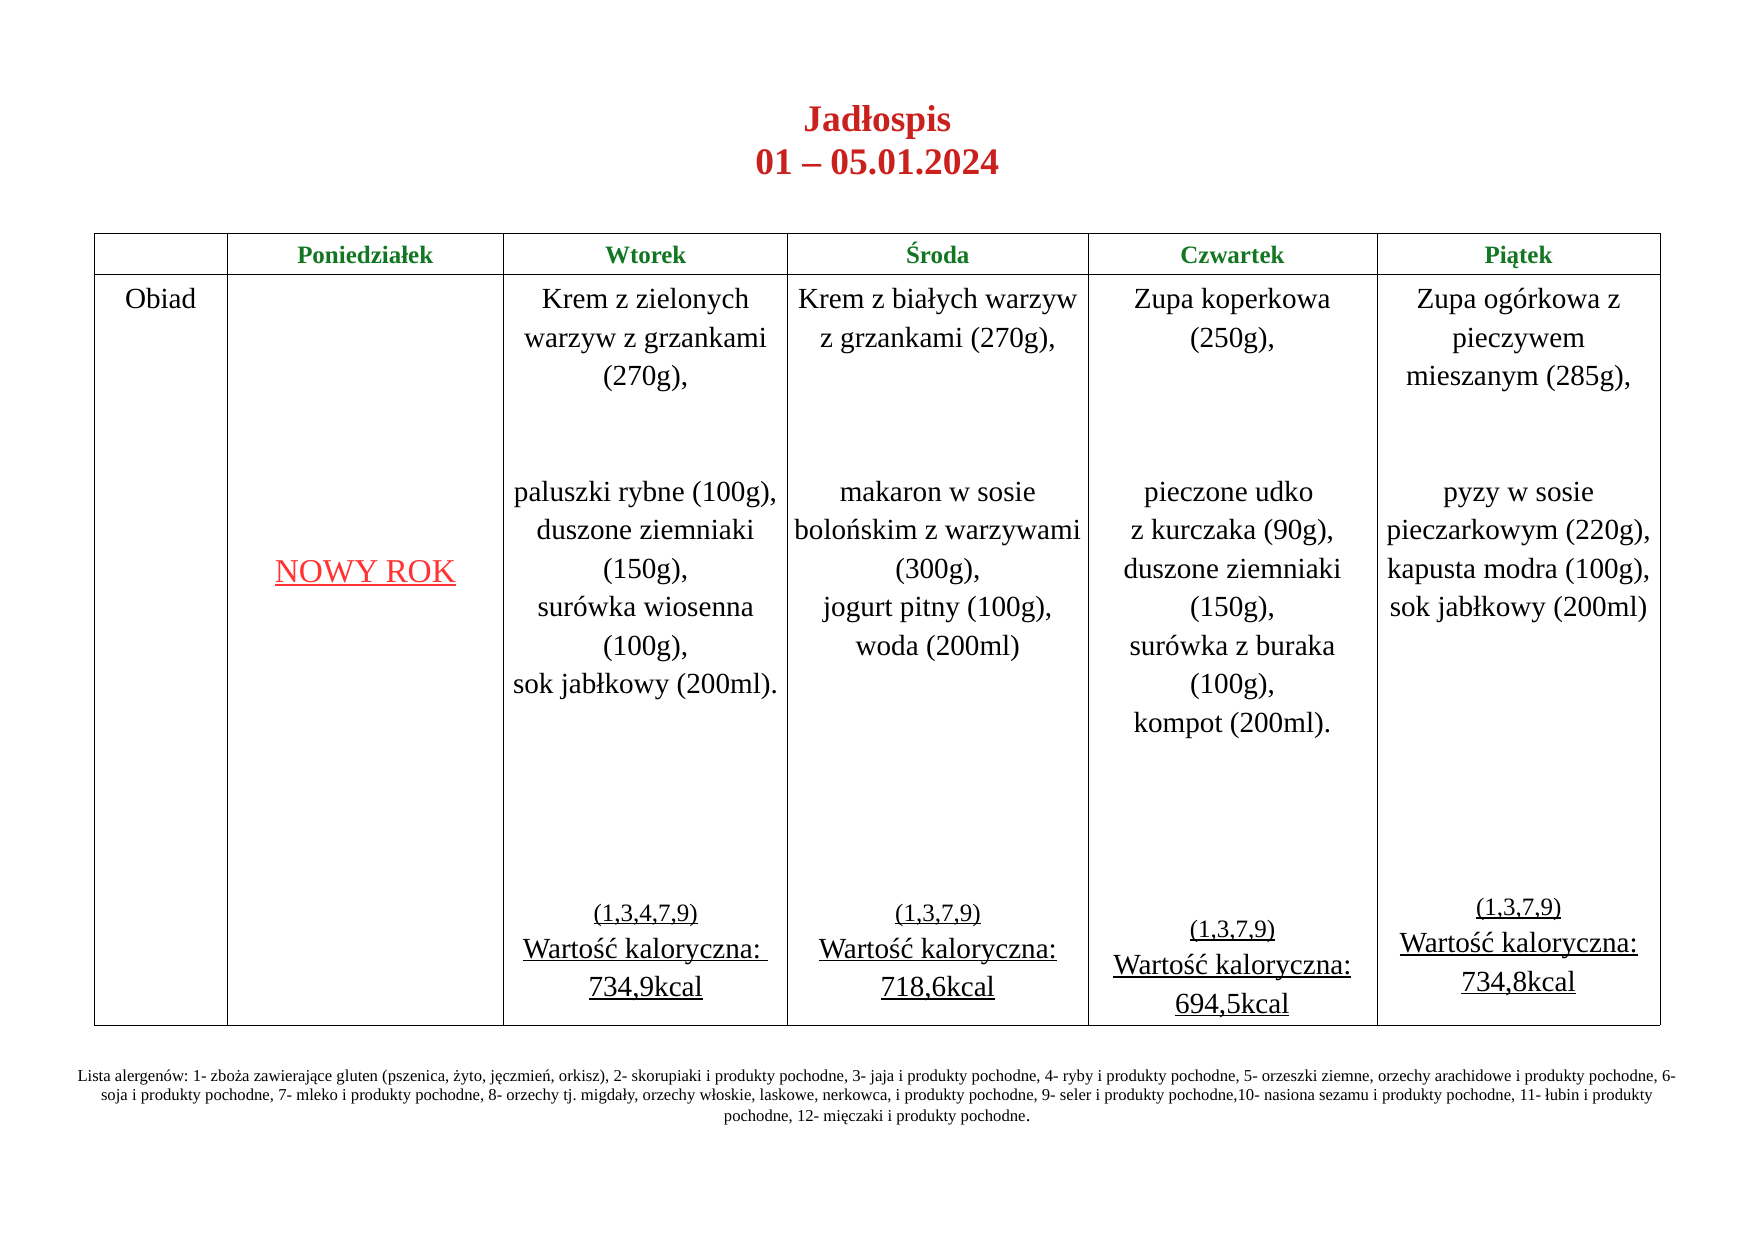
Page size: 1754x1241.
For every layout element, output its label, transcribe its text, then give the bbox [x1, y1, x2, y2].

table_cell Obiad [95, 275, 227, 1025]
table_header Wtorek [504, 234, 787, 274]
table_header Piątek [1378, 234, 1660, 274]
text Lista alergenów: 1- zboża zawierające gluten (pszenica, żyto, jęczmień, orkisz), 2- skorupiaki i produkty pochodne, 3- jaja i produkty pochodne, 4- ryby i produkty pochodne, 5- orzeszki ziemne, orzechy arachidowe i produkty pochodne, 6- soja i produkty pochodne, 7- mleko i produkty pochodne, 8- orzechy tj. migdały, orzechy włoskie, laskowe, nerkowca, i produkty pochodne, 9- seler i produkty pochodne,10- nasiona sezamu i produkty pochodne, 11- łubin i produkty pochodne, 12- mięczaki i produkty pochodne. [75, 1066, 1679, 1126]
table_cell Zupa ogórkowa z pieczywem mieszanym (285g), pyzy w sosie pieczarkowym (220g), kapusta modra (100g), sok jabłkowy (200ml) (1,3,7,9) Wartość kaloryczna: 734,8kcal [1378, 275, 1660, 1025]
table_cell Krem z zielonych warzyw z grzankami (270g), paluszki rybne (100g), duszone ziemniaki (150g), surówka wiosenna (100g), sok jabłkowy (200ml). (1,3,4,7,9) Wartość kaloryczna: 734,9kcal [504, 275, 787, 1025]
table_cell Zupa koperkowa (250g), pieczone udko z kurczaka (90g), duszone ziemniaki (150g), surówka z buraka (100g), kompot (200ml). (1,3,7,9) Wartość kaloryczna: 694,5kcal [1089, 275, 1377, 1025]
table_cell Krem z białych warzyw z grzankami (270g), makaron w sosie bolońskim z warzywami (300g), jogurt pitny (100g), woda (200ml) (1,3,7,9) Wartość kaloryczna: 718,6kcal [788, 275, 1088, 1025]
table_header Poniedziałek [228, 234, 503, 274]
table_cell NOWY ROK [228, 275, 503, 1025]
table_header Czwartek [1089, 234, 1377, 274]
text Jadłospis 01 – 05.01.2024 [75, 97, 1679, 212]
table_header [95, 234, 227, 274]
table_header Środa [788, 234, 1088, 274]
